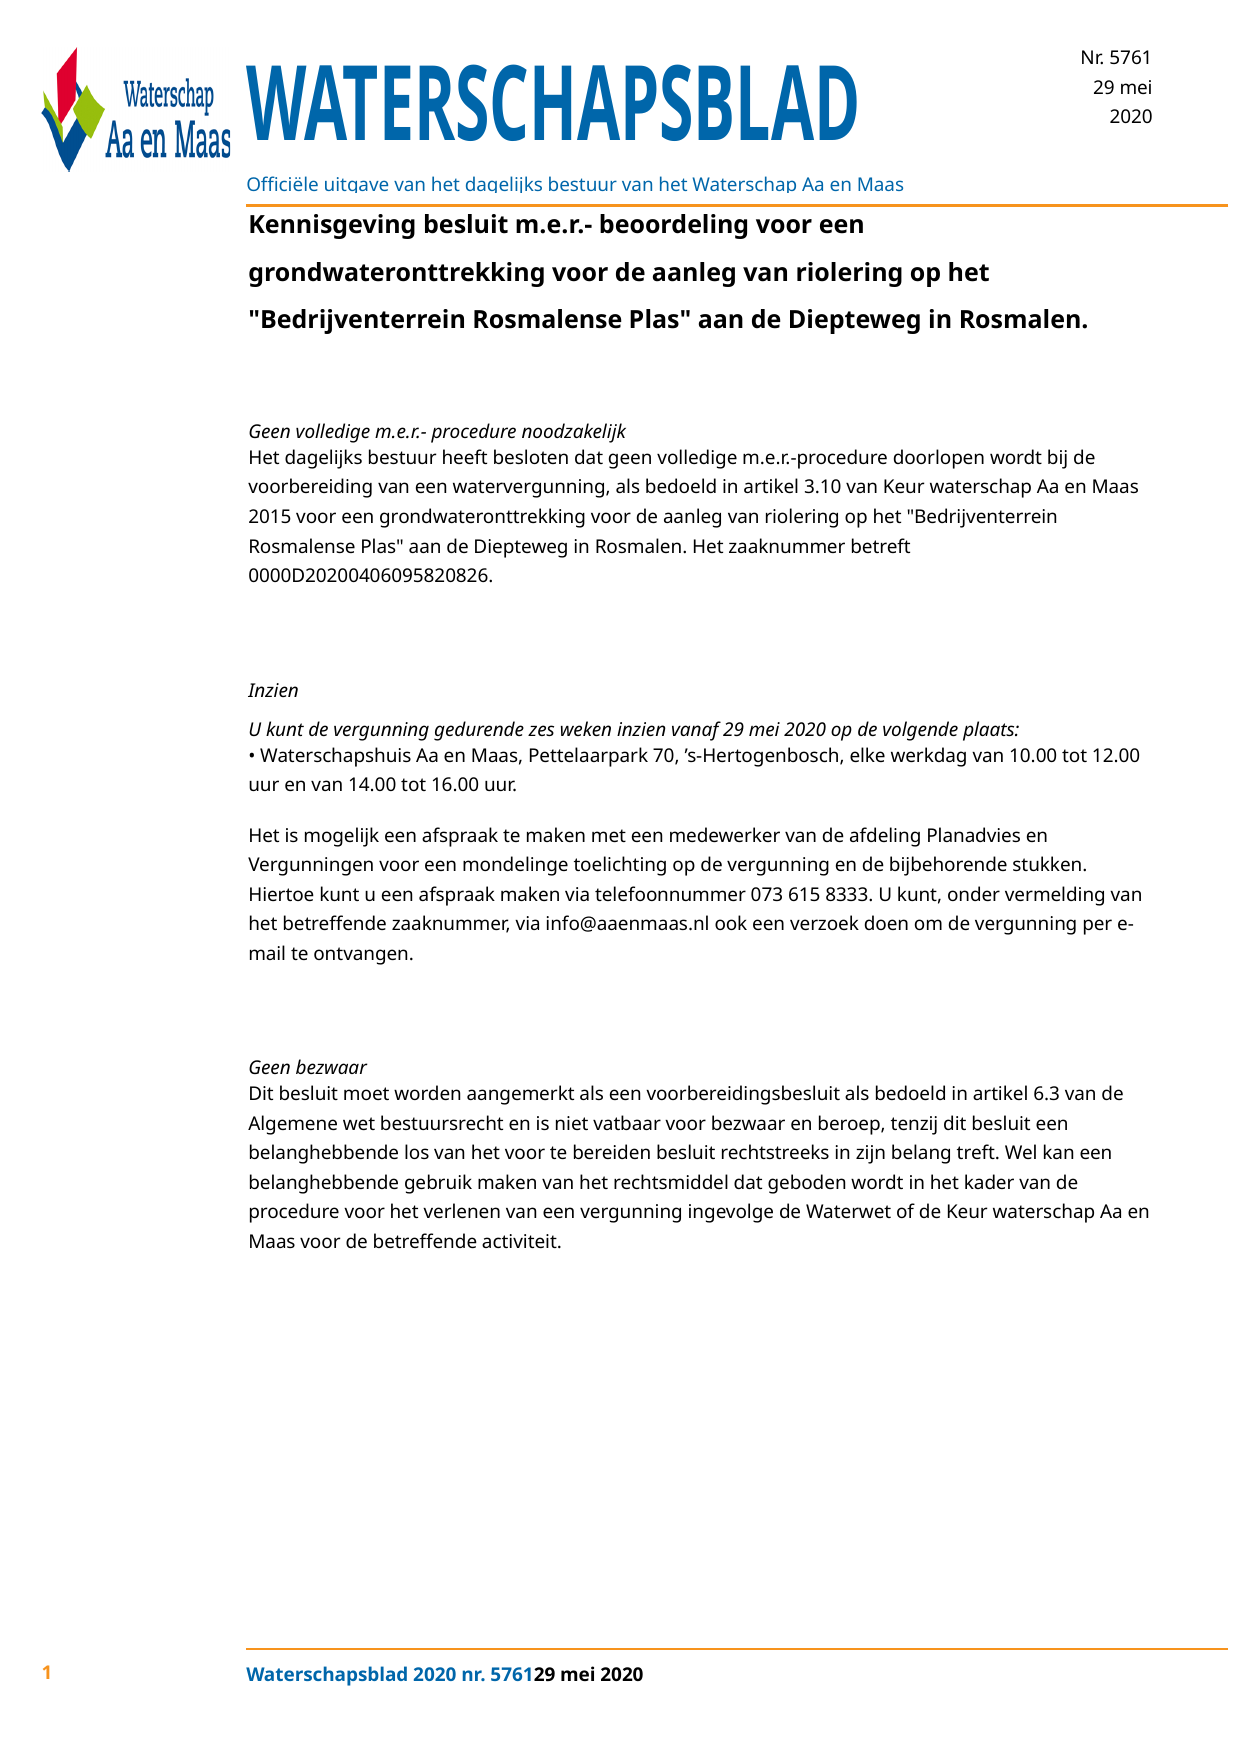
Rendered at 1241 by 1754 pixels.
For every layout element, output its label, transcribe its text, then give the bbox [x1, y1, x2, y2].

text Inzien [248, 677, 1152, 702]
text Geen bezwaar [248, 1054, 1152, 1080]
text Geen volledige m.e.r.- procedure noodzakelijk [248, 418, 1152, 444]
text Dit besluit moet worden aangemerkt als een voorbereidingsbesluit als bedoeld in artikel 6.3 van de Algemene wet bestuursrecht en is niet vatbaar voor bezwaar en beroep, tenzij dit besluit een belanghebbende los van het voor te bereiden besluit rechtstreeks in zijn belang treft. Wel kan een belanghebbende gebruik maken van het rechtsmiddel dat geboden wordt in het kader van de procedure voor het verlenen van een vergunning ingevolge de Waterwet of de Keur waterschap Aa en Maas voor de betreffende activiteit. [248, 1080, 1152, 1254]
picture [41, 47, 231, 172]
text Het is mogelijk een afspraak te maken met een medewerker van de afdeling Planadvies en Vergunningen voor een mondelinge toelichting op de vergunning en de bijbehorende stukken. Hiertoe kunt u een afspraak maken via telefoonnummer 073 615 8333. U kunt, onder vermelding van het betreffende zaaknummer, via info@aaenmaas.nl ook een verzoek doen om de vergunning per e-mail te ontvangen. [248, 822, 1152, 966]
text U kunt de vergunning gedurende zes weken inzien vanaf 29 mei 2020 op de volgende plaats: [248, 716, 1152, 742]
text Kennisgeving besluit m.e.r.- beoordeling voor een grondwateronttrekking voor de aanleg van riolering op het "Bedrijventerrein Rosmalense Plas" aan de Diepteweg in Rosmalen. [248, 207, 1152, 336]
text • Waterschapshuis Aa en Maas, Pettelaarpark 70, ’s-Hertogenbosch, elke werkdag van 10.00 tot 12.00 uur en van 14.00 tot 16.00 uur. [248, 742, 1152, 797]
text Het dagelijks bestuur heeft besloten dat geen volledige m.e.r.-procedure doorlopen wordt bij de voorbereiding van een watervergunning, als bedoeld in artikel 3.10 van Keur waterschap Aa en Maas 2015 voor een grondwateronttrekking voor de aanleg van riolering op het "Bedrijventerrein Rosmalense Plas" aan de Diepteweg in Rosmalen. Het zaaknummer betreft 0000D20200406095820826. [248, 444, 1152, 588]
